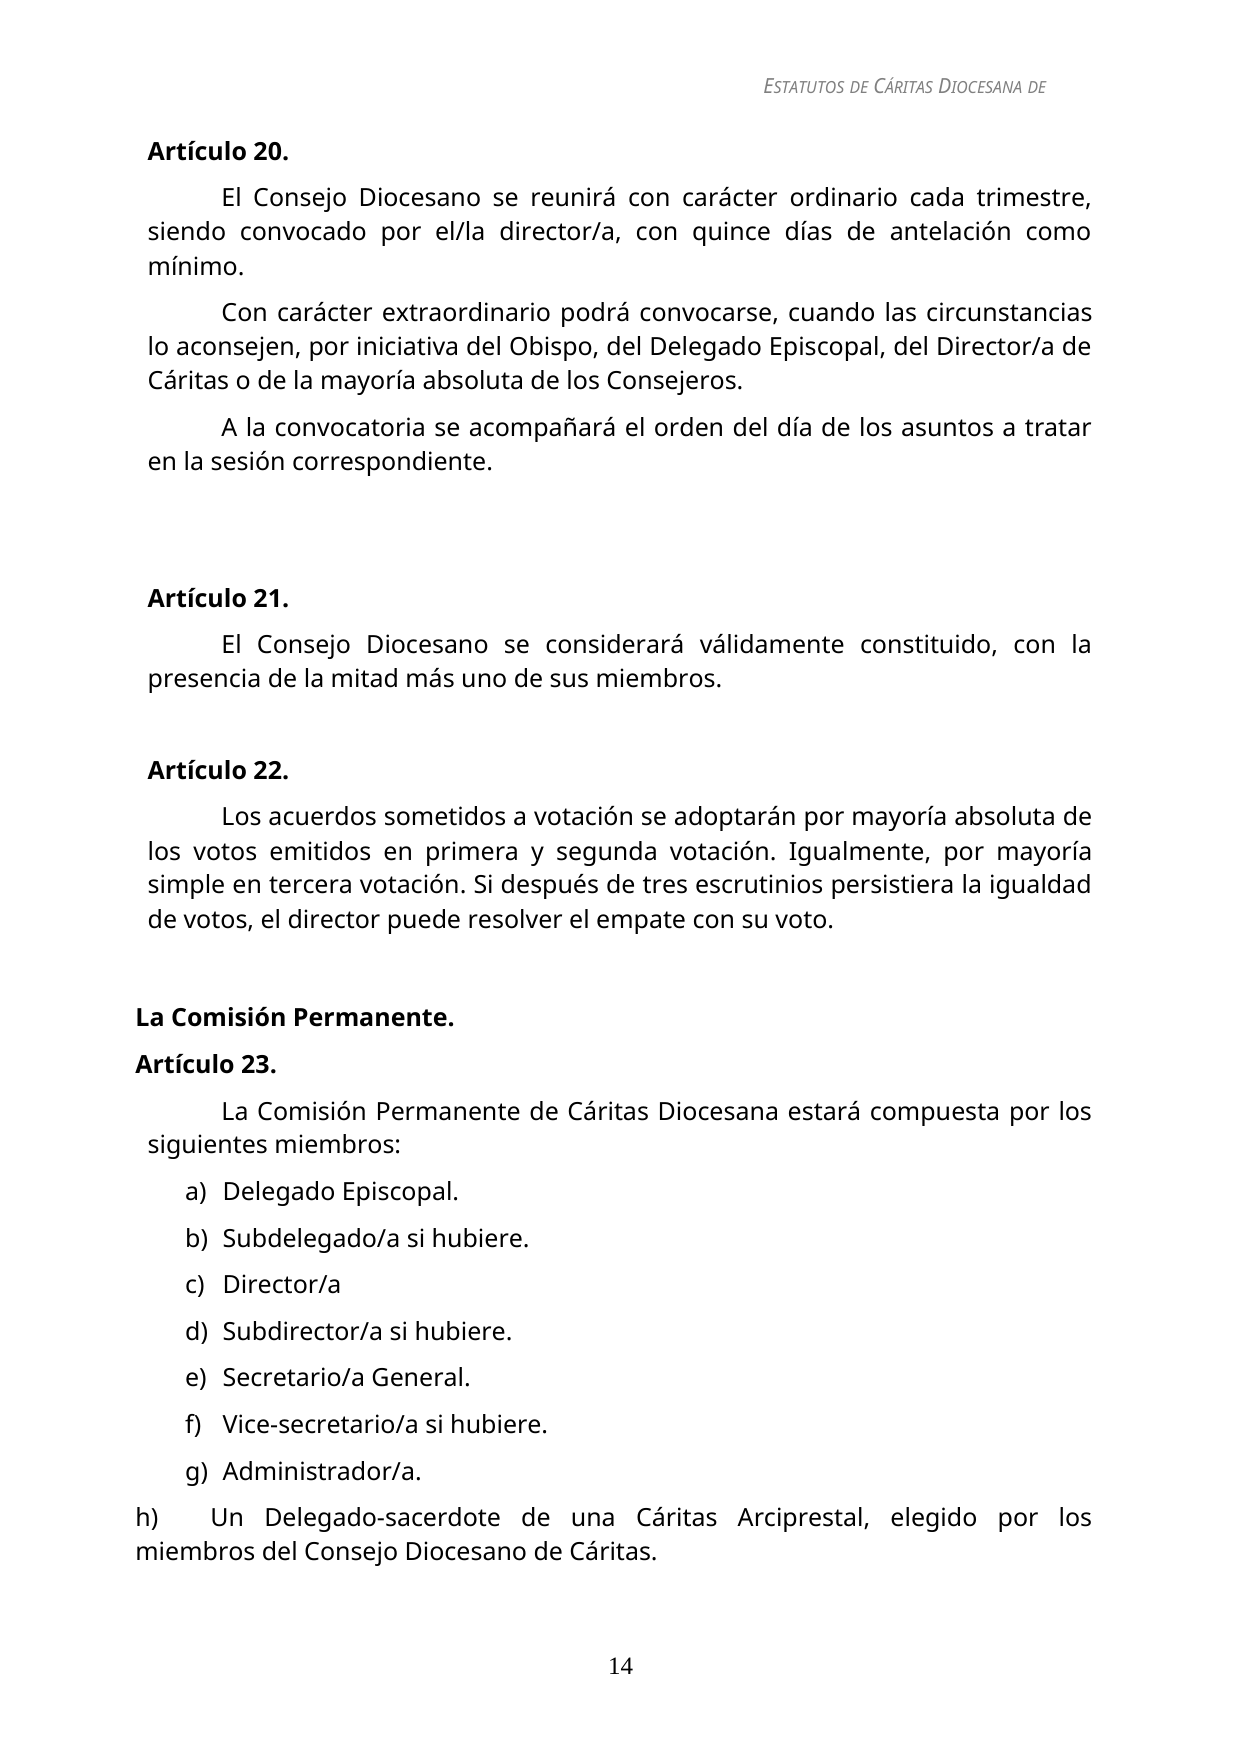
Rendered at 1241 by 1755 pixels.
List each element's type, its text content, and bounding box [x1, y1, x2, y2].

text A la convocatoria se acompañará el orden del día de los asuntos a tratar en la sesión correspondiente. [147, 409, 1093, 477]
subtitle Artículo 20. [147, 133, 1105, 167]
list Subdelegado/a si hubiere. [185, 1220, 1105, 1254]
subtitle Artículo 22. [147, 752, 1105, 787]
list Subdirector/a si hubiere. [185, 1313, 1105, 1347]
text El Consejo Diocesano se reunirá con carácter ordinario cada trimestre, siendo convocado por el/la director/a, con quince días de antelación como mínimo. [147, 180, 1093, 282]
text Los acuerdos sometidos a votación se adoptarán por mayoría absoluta de los votos emitidos en primera y segunda votación. Igualmente, por mayoría simple en tercera votación. Si después de tres escrutinios persistiera la igualdad de votos, el director puede resolver el empate con su voto. [147, 799, 1093, 935]
text El Consejo Diocesano se considerará válidamente constituido, con la presencia de la mitad más uno de sus miembros. [147, 627, 1093, 695]
list Secretario/a General. [185, 1360, 1105, 1394]
text Con carácter extraordinario podrá convocarse, cuando las circunstancias lo aconsejen, por iniciativa del Obispo, del Delegado Episcopal, del Director/a de Cáritas o de la mayoría absoluta de los Consejeros. [147, 295, 1093, 397]
text La Comisión Permanente de Cáritas Diocesana estará compuesta por los siguientes miembros: [147, 1093, 1093, 1161]
subtitle Artículo 21. [147, 580, 1105, 614]
list Administrador/a. [185, 1453, 1105, 1487]
list Director/a [185, 1267, 1105, 1301]
list Un Delegado-sacerdote de una Cáritas Arciprestal, elegido por los miembros del Consejo Diocesano de Cáritas. [135, 1500, 1093, 1568]
list Delegado Episcopal. [185, 1174, 1105, 1208]
list Vice-secretario/a si hubiere. [185, 1407, 1105, 1441]
subtitle Artículo 23. [135, 1047, 528, 1081]
subtitle La Comisión Permanente. [135, 1000, 528, 1034]
